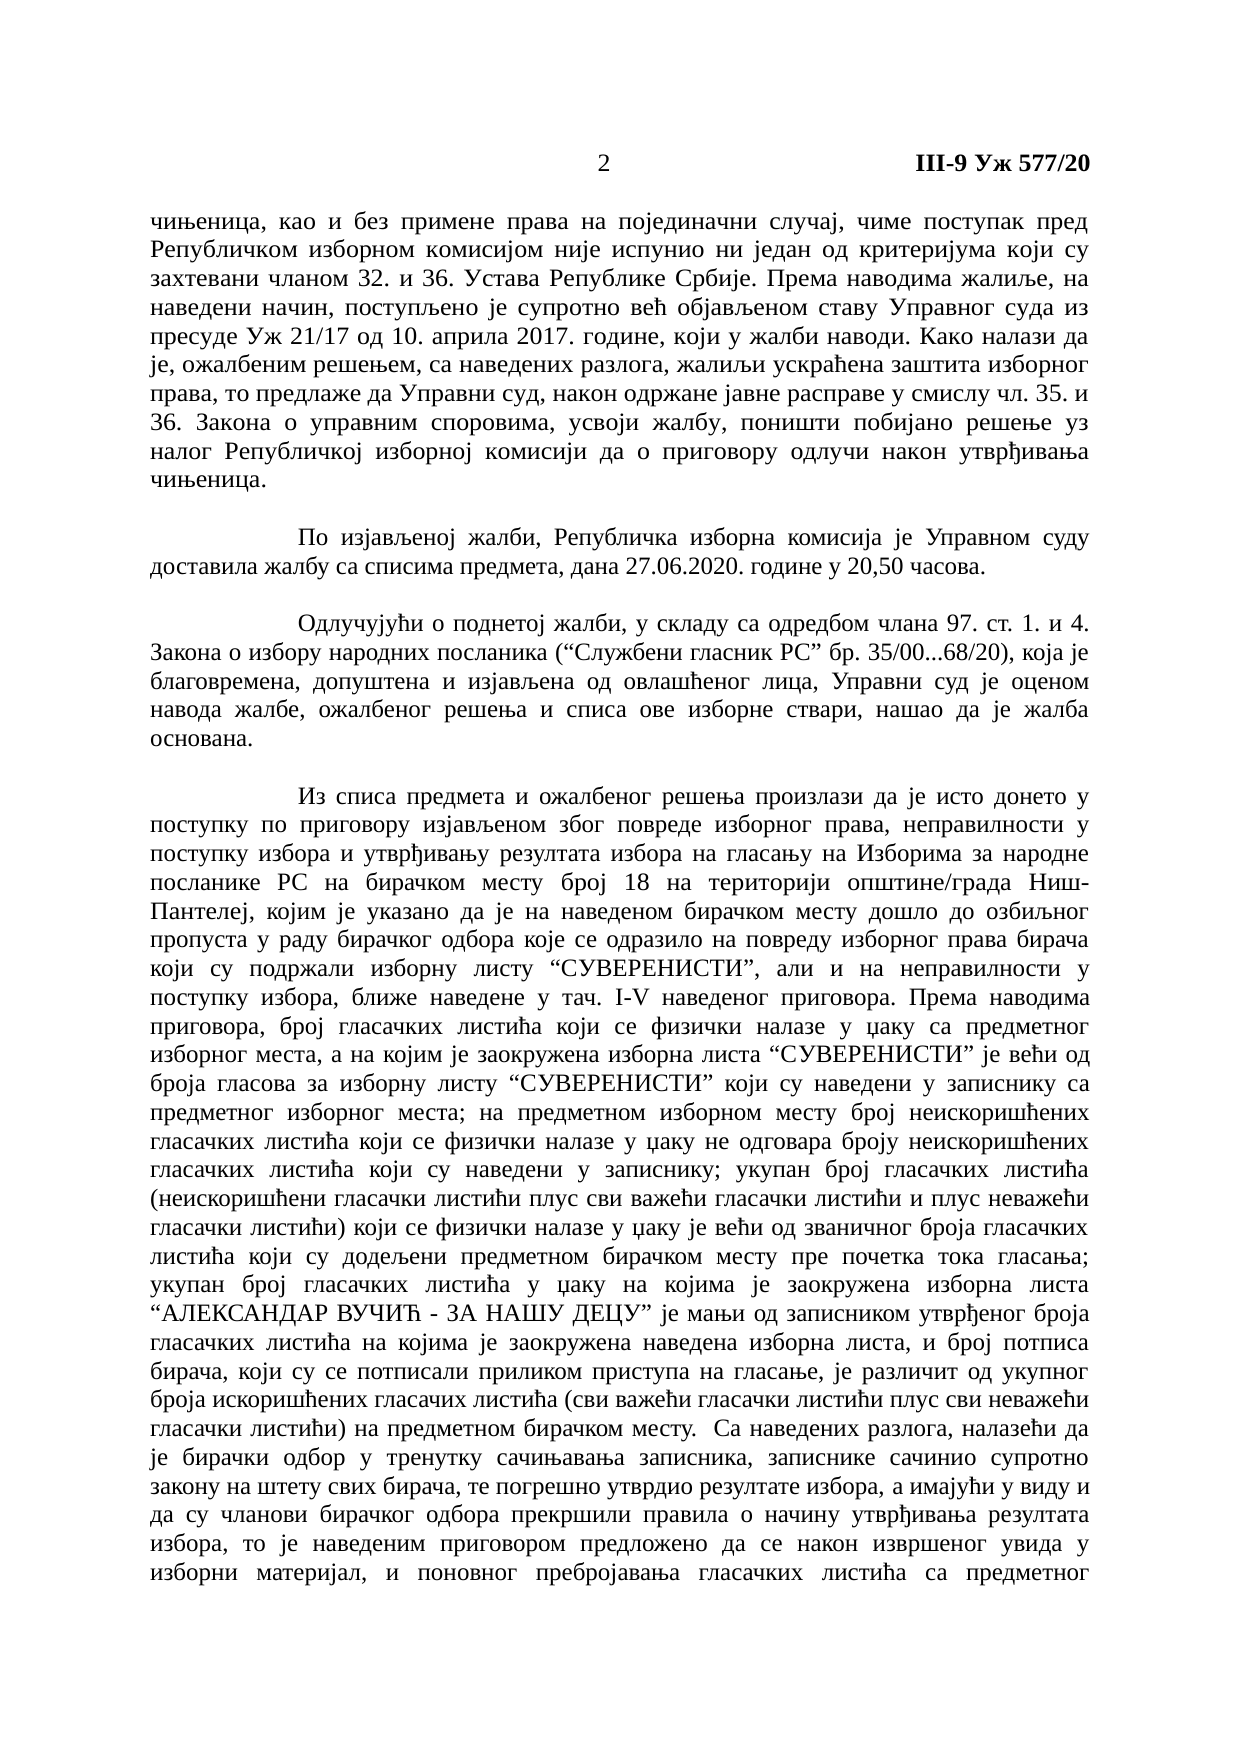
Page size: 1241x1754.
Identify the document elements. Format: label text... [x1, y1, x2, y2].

text чињеница, као и без примене права на појединачни случај, чиме поступак пред Републичком изборном комисијом није испунио ни један од критеријума који су захтевани чланом 32. и 36. Устава Републике Србије. Према наводима жалиље, на наведени начин, поступљено је супротно већ објављеном ставу Управног суда из пресуде Уж 21/17 од 10. априла 2017. године, који у жалби наводи. Како налази да је, ожалбеним решењем, са наведених разлога, жалиљи ускраћена заштита изборног права, то предлаже да Управни суд, након одржане јавне расправе у смислу чл. 35. и 36. Закона о управним споровима, усвоји жалбу, поништи побијано решење уз налог Републичкој изборној комисији да о приговору одлучи након утврђивања чињеница. [150, 206, 1090, 493]
text Одлучујући о поднетој жалби, у складу са одредбом члана 97. ст. 1. и 4. Закона о избору народних посланика (“Службени гласник РС” бр. 35/00...68/20), која је благовремена, допуштена и изјављена од овлашћеног лица, Управни суд је оценом навода жалбе, ожалбеног решења и списа ове изборне ствари, нашао да је жалба основана. [150, 608, 1090, 752]
text Из списа предмета и ожалбеног решења произлази да је исто донето у поступку по приговору изјављеном због повреде изборног права, неправилности у поступку избора и утврђивању резултата избора на гласању на Изборима за народне посланике РС на бирачком месту број 18 на територији општине/града Ниш-Пантелеј, којим је указано да је на наведеном бирачком месту дошло до озбиљног пропуста у раду бирачког одбора које се одразило на повреду изборног права бирача који су подржали изборну листу “СУВЕРЕНИСТИ”, али и на неправилности у поступку избора, ближе наведене у тач. I-V наведеног приговора. Према наводима приговора, број гласачких листића који се физички налазе у џаку са предметног изборног места, а на којим је заокружена изборна листа “СУВЕРЕНИСТИ” је већи од броја гласова за изборну листу “СУВЕРЕНИСТИ” који су наведени у записнику са предметног изборног места; на предметном изборном месту број неискоришћених гласачких листића који се физички налазе у џаку не одговара броју неискоришћених гласачких листића који су наведени у записнику; укупан број гласачких листића (неискоришћени гласачки листићи плус сви важећи гласачки листићи и плус неважећи гласачки листићи) који се физички налазе у џаку је већи од званичног броја гласачких листића који су додељени предметном бирачком месту пре почетка тока гласања; укупан број гласачких листића у џаку на којима је заокружена изборна листа “АЛЕКСАНДАР ВУЧИЋ - ЗА НАШУ ДЕЦУ” је мањи од записником утврђеног броја гласачких листића на којима је заокружена наведена изборна листа, и број потписа бирача, који су се потписали приликом приступа на гласање, је различит од укупног броја искоришћених гласачих листића (сви важећи гласачки листићи плус сви неважећи гласачки листићи) на предметном бирачком месту. Са наведених разлога, налазећи да је бирачки одбор у тренутку сачињавања записника, записнике сачинио супротно закону на штету свих бирача, те погрешно утврдио резултате избора, а имајући у виду и да су чланови бирачког одбора прекршили правила о начину утврђивања резултата избора, то је наведеним приговором предложено да се након извршеног увида у изборни материјал, и поновног пребројавања гласачких листића са предметног [150, 781, 1090, 1586]
text По изјављеној жалби, Републичка изборна комисија је Управном суду доставила жалбу са списима предмета, дана 27.06.2020. године у 20,50 часова. [150, 522, 1090, 579]
